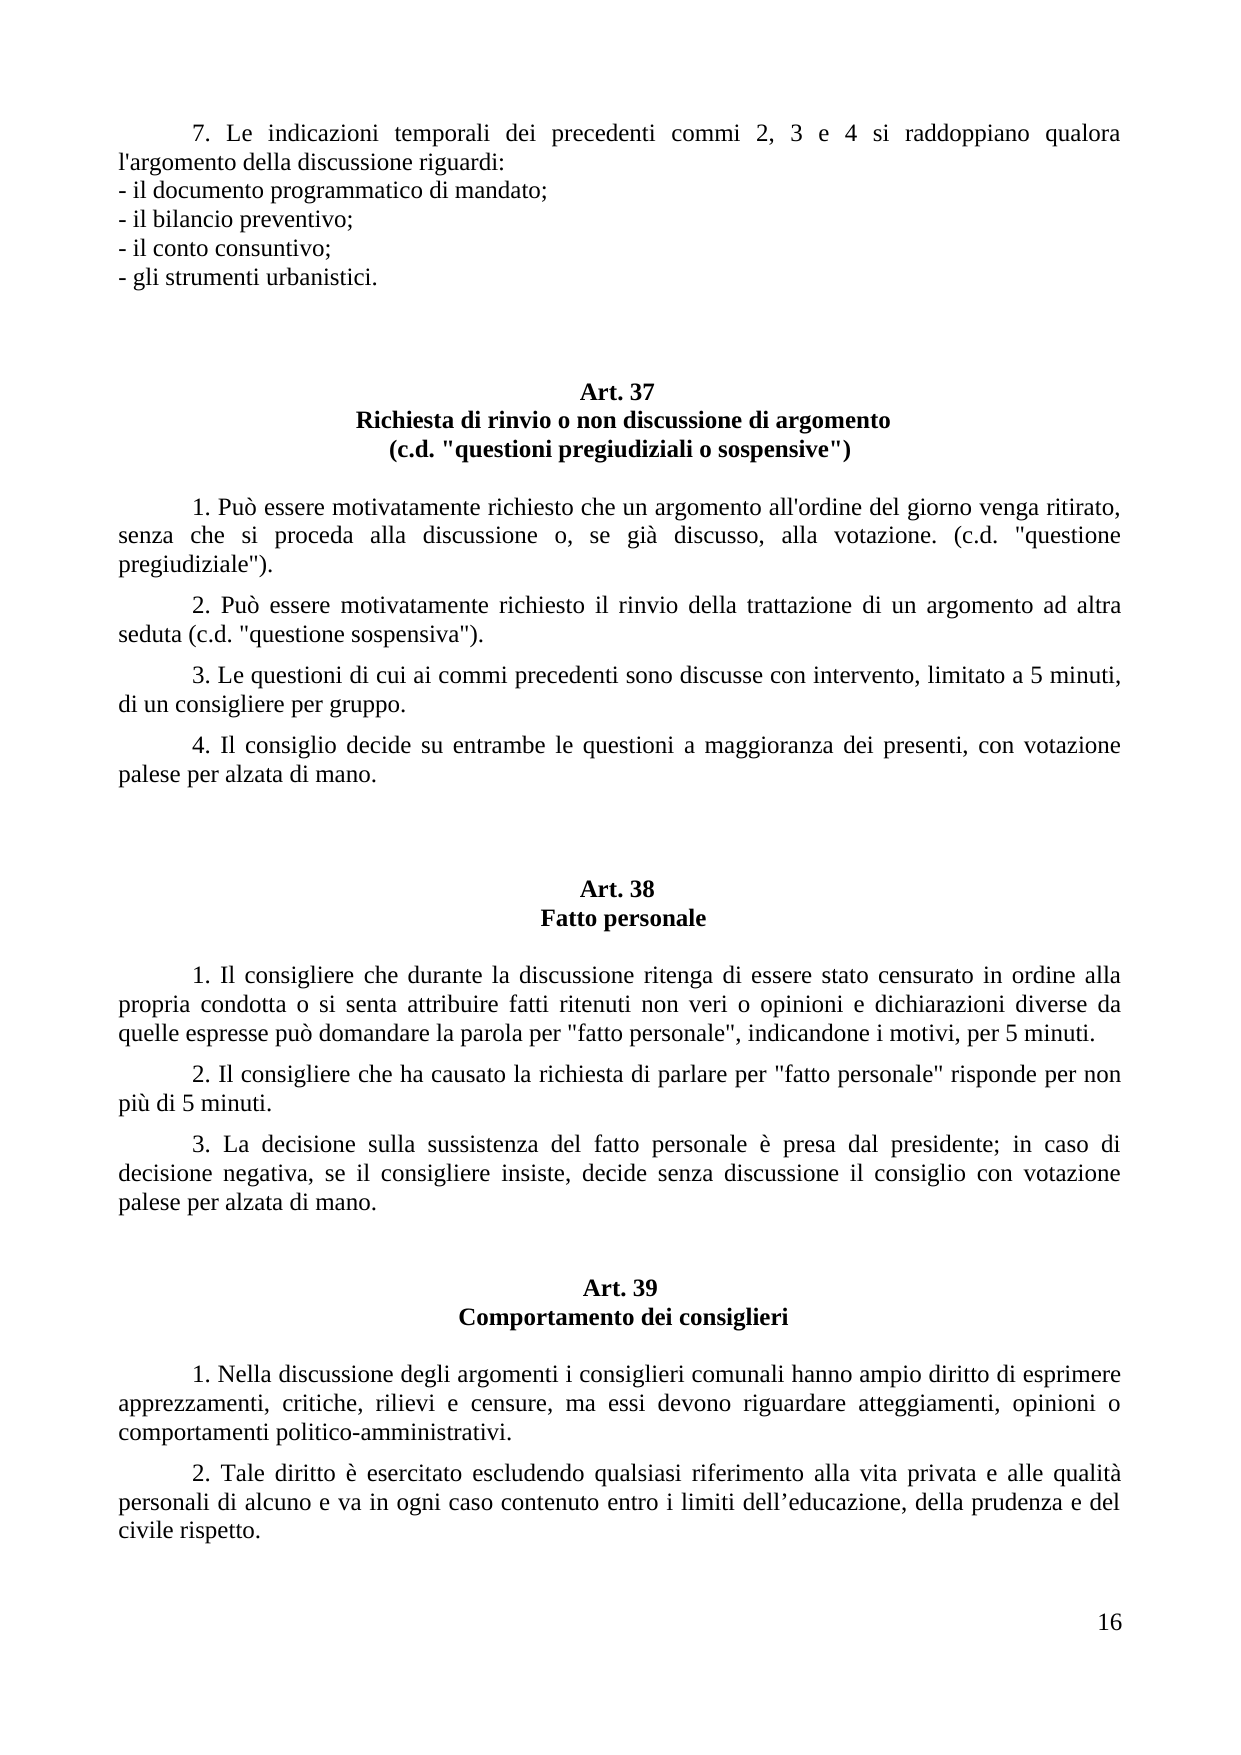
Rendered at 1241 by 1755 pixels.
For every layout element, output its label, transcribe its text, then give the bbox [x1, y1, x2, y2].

text - il conto consuntivo; [118, 233, 1122, 262]
text 4. Il consiglio decide su entrambe le questioni a maggioranza dei presenti, con votazione palese per alzata di mano. [118, 731, 1122, 788]
text - il documento programmatico di mandato; [118, 176, 1122, 204]
text Art. 38 [118, 874, 1122, 903]
text 2. Può essere motivatamente richiesto il rinvio della trattazione di un argomento ad altra seduta (c.d. "questione sospensiva"). [118, 591, 1122, 648]
text Comportamento dei consiglieri [118, 1302, 1122, 1331]
text 3. Le questioni di cui ai commi precedenti sono discusse con intervento, limitato a 5 minuti, di un consigliere per gruppo. [118, 661, 1122, 718]
text (c.d. "questioni pregiudiziali o sospensive") [118, 434, 1122, 463]
text - gli strumenti urbanistici. [118, 262, 1122, 291]
text 1. Può essere motivatamente richiesto che un argomento all'ordine del giorno venga ritirato, senza che si proceda alla discussione o, se già discusso, alla votazione. (c.d. "questione pregiudiziale"). [118, 492, 1122, 578]
text 3. La decisione sulla sussistenza del fatto personale è presa dal presidente; in caso di decisione negativa, se il consigliere insiste, decide senza discussione il consiglio con votazione palese per alzata di mano. [118, 1129, 1122, 1216]
text Art. 37 [118, 377, 1122, 406]
text Richiesta di rinvio o non discussione di argomento [118, 406, 1122, 434]
text Art. 39 [118, 1273, 1122, 1302]
text 1. Nella discussione degli argomenti i consiglieri comunali hanno ampio diritto di esprimere apprezzamenti, critiche, rilievi e censure, ma essi devono riguardare atteggiamenti, opinioni o comportamenti politico-amministrativi. [118, 1359, 1122, 1446]
text - il bilancio preventivo; [118, 204, 1122, 233]
text 7. Le indicazioni temporali dei precedenti commi 2, 3 e 4 si raddoppiano qualora l'argomento della discussione riguardi: [118, 118, 1122, 176]
text 1. Il consigliere che durante la discussione ritenga di essere stato censurato in ordine alla propria condotta o si senta attribuire fatti ritenuti non veri o opinioni e dichiarazioni diverse da quelle espresse può domandare la parola per "fatto personale", indicandone i motivi, per 5 minuti. [118, 961, 1122, 1047]
text Fatto personale [118, 903, 1122, 932]
text 2. Tale diritto è esercitato escludendo qualsiasi riferimento alla vita privata e alle qualità personali di alcuno e va in ogni caso contenuto entro i limiti dell’educazione, della prudenza e del civile rispetto. [118, 1458, 1122, 1544]
text 2. Il consigliere che ha causato la richiesta di parlare per "fatto personale" risponde per non più di 5 minuti. [118, 1059, 1122, 1117]
